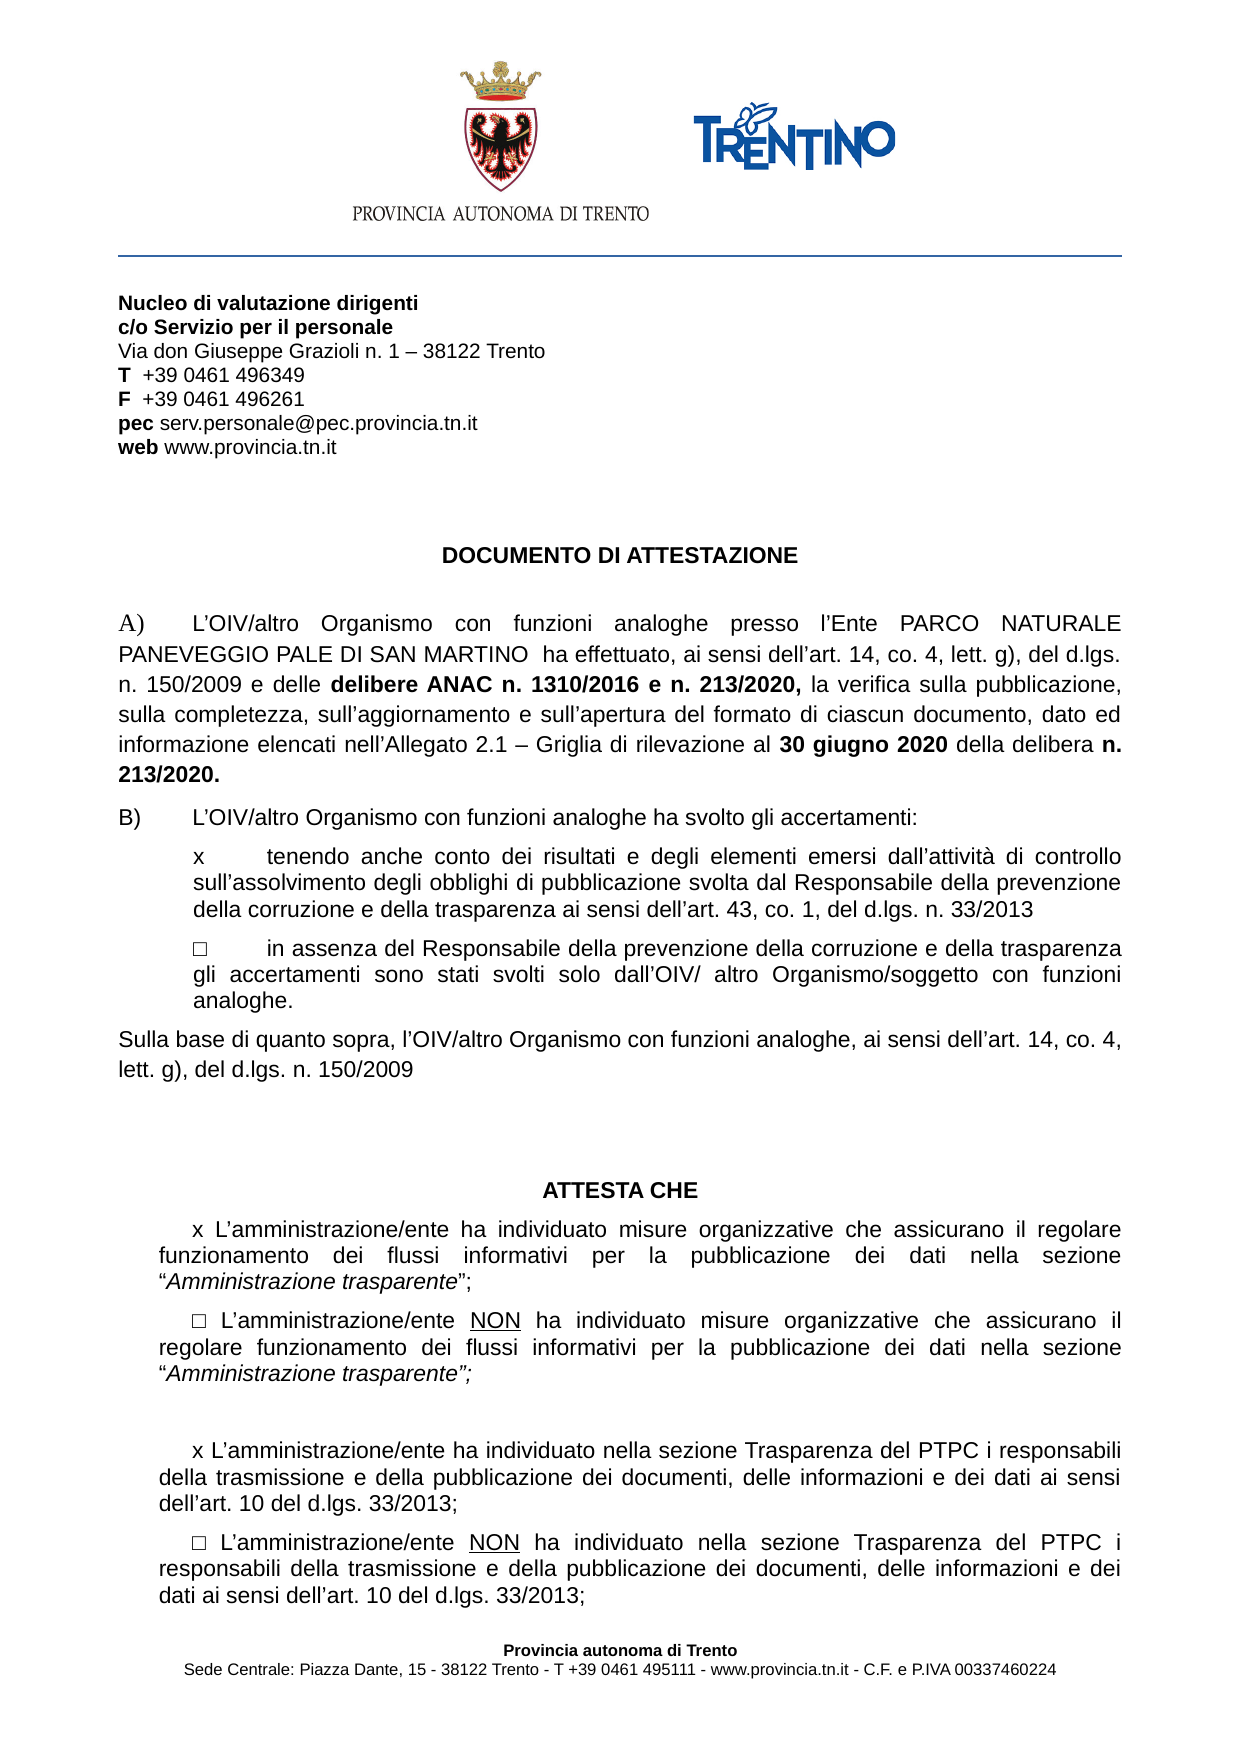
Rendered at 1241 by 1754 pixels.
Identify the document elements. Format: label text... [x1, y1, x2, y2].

text x l’amministrazione/ente ha individuato nella sezione Trasparenza del PTPC i responsabili della trasmissione e della pubblicazione dei documenti, delle informazioni e dei dati ai sensi dell’art. 10 del d.lgs. 33/2013; [158, 1437, 1122, 1517]
text x tenendo anche conto dei risultati e degli elementi emersi dall’attività di controllo sull’assolvimento degli obblighi di pubblicazione svolta dal Responsabile della prevenzione della corruzione e della trasparenza ai sensi dell’art. 43, co. 1, del d.lgs. n. 33/2013 [193, 843, 1122, 922]
list L’OIV/altro Organismo con funzioni analoghe ha svolto gli accertamenti: [118, 804, 1122, 830]
text □ in assenza del Responsabile della prevenzione della corruzione e della trasparenza gli accertamenti sono stati svolti solo dall’OIV/ altro Organismo/soggetto con funzioni analoghe. [193, 934, 1122, 1013]
picture [693, 102, 896, 170]
text □ l’amministrazione/ente NON ha individuato misure organizzative che assicurano il regolare funzionamento dei flussi informativi per la pubblicazione dei dati nella sezione “Amministrazione trasparente”; [158, 1307, 1122, 1386]
list L’OIV/altro Organismo con funzioni analoghe presso l’Ente PARCO NATURALE PANEVEGGIO PALE DI SAN MARTINO ha effettuato, ai sensi dell’art. 14, co. 4, lett. g), del d.lgs. n. 150/2009 e delle delibere ANAC n. 1310/2016 e n. 213/2020, la verifica sulla pubblicazione, sulla completezza, sull’aggiornamento e sull’apertura del formato di ciascun documento, dato ed informazione elencati nell’Allegato 2.1 – Griglia di rilevazione al 30 giugno 2020 della delibera n. 213/2020. [118, 608, 1122, 788]
table_header Nucleo di valutazione dirigenti c/o Servizio per il personale Via don Giuseppe Grazioli n. 1 – 38122 Trento T +39 0461 496349 F +39 0461 496261 pec serv.personale@pec.provincia.tn.it web www.provincia.tn.it [118, 285, 904, 464]
text Sulla base di quanto sopra, l’OIV/altro Organismo con funzioni analoghe, ai sensi dell’art. 14, co. 4, lett. g), del d.lgs. n. 150/2009 [118, 1026, 1122, 1083]
text DOCUMENTO DI ATTESTAZIONE [118, 537, 1122, 570]
text ATTESTA CHE [118, 1177, 1122, 1203]
text x l’amministrazione/ente ha individuato misure organizzative che assicurano il regolare funzionamento dei flussi informativi per la pubblicazione dei dati nella sezione “Amministrazione trasparente”; [158, 1216, 1122, 1294]
table_header [904, 285, 1123, 464]
picture [352, 60, 649, 221]
text □ l’amministrazione/ente NON ha individuato nella sezione Trasparenza del PTPC i responsabili della trasmissione e della pubblicazione dei documenti, delle informazioni e dei dati ai sensi dell’art. 10 del d.lgs. 33/2013; [158, 1529, 1122, 1608]
